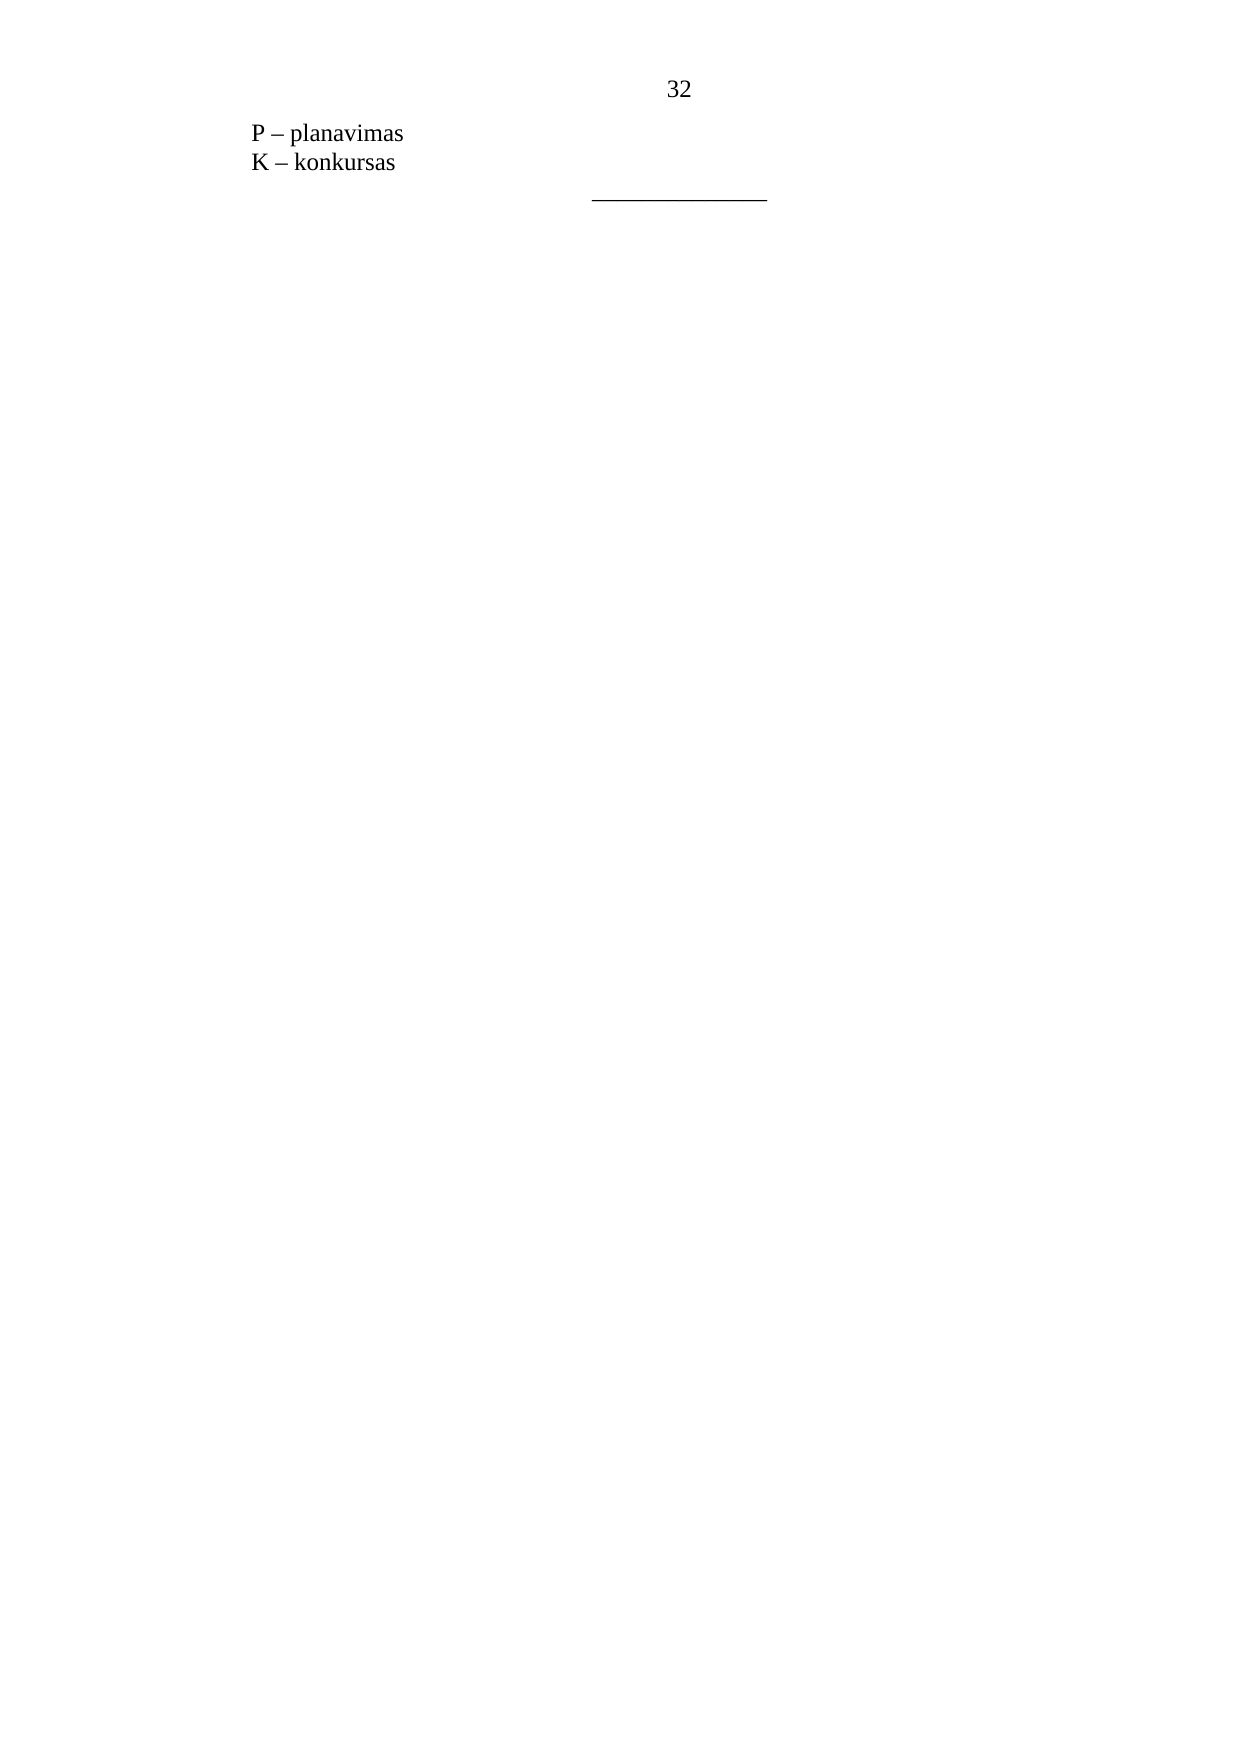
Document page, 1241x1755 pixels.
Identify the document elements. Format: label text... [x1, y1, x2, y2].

text ______________ [177, 176, 1181, 204]
text P – planavimas [177, 118, 1181, 147]
text K – konkursas [177, 147, 1181, 176]
